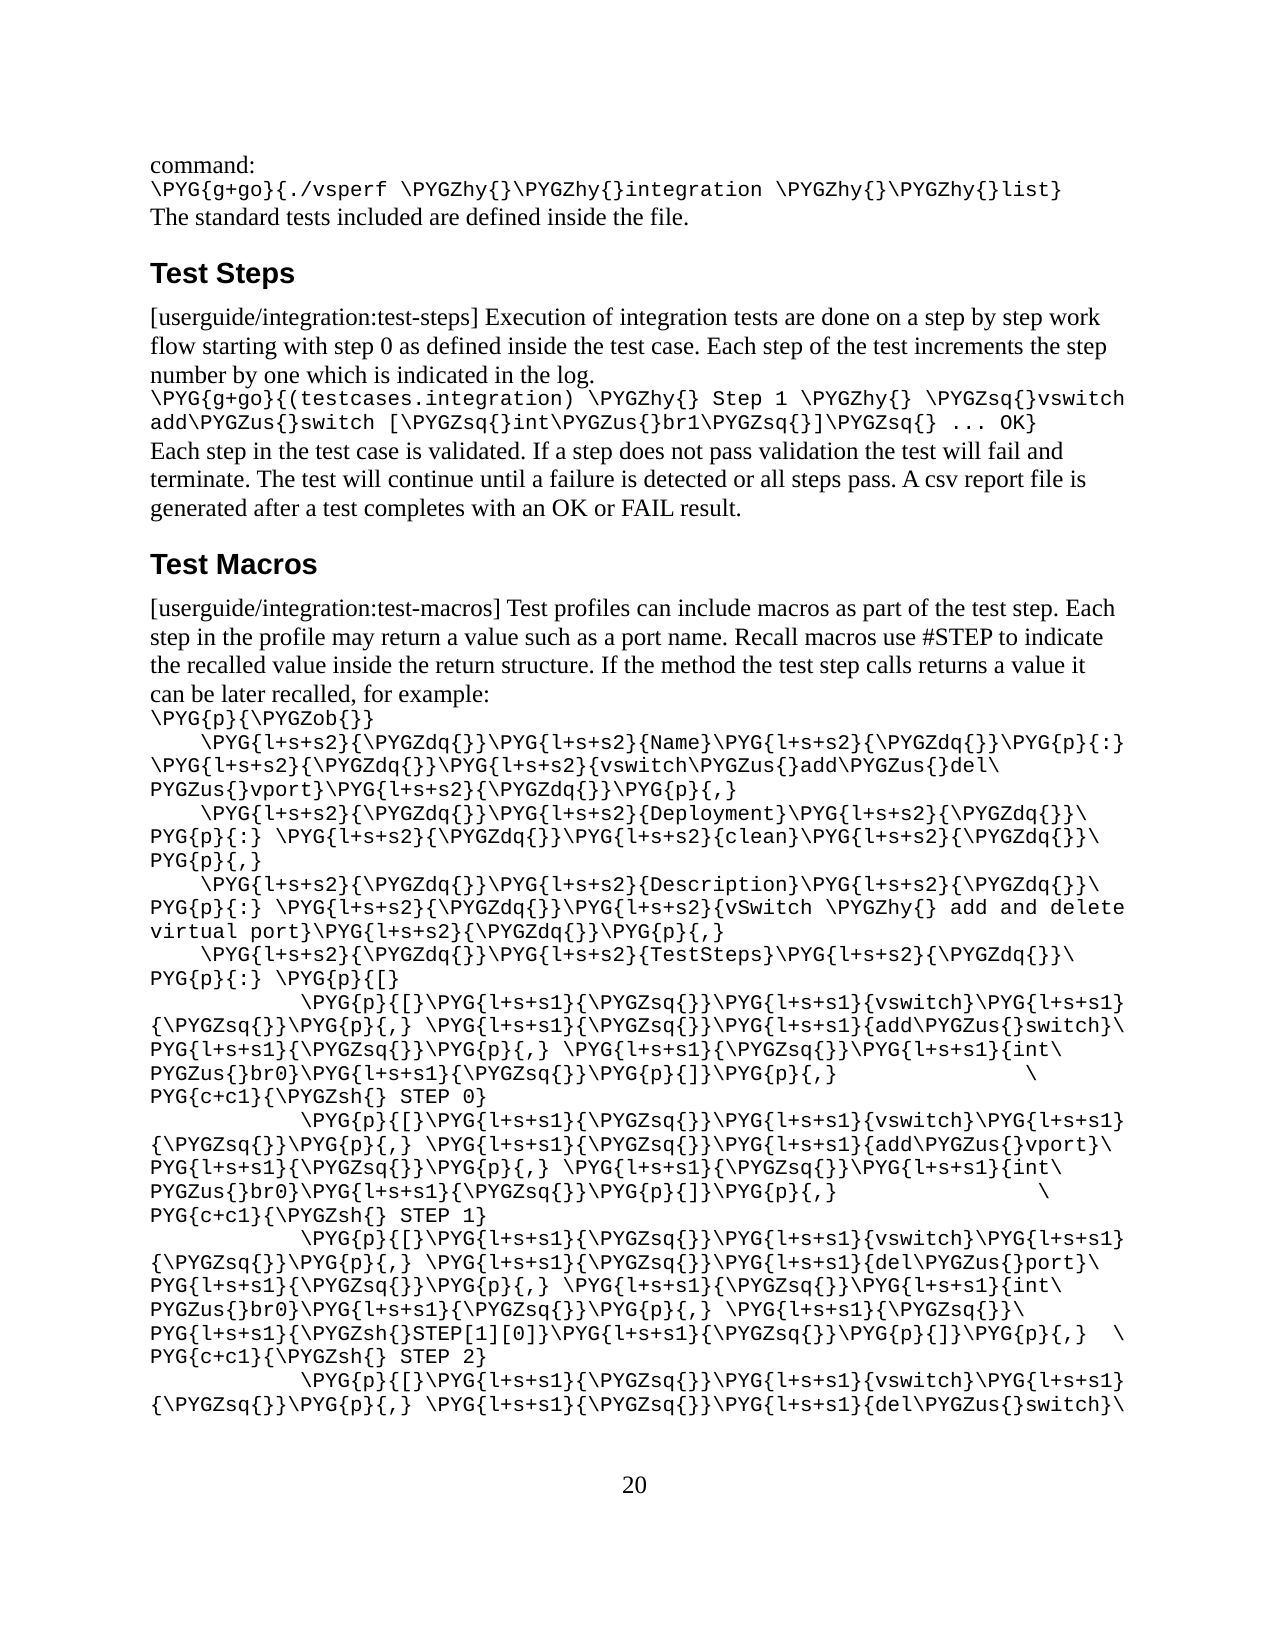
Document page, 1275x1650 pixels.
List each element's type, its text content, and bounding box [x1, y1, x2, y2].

text \PYG{g+go}{(testcases.integration) \PYGZhy{} Step 1 \PYGZhy{} \PYGZsq{}vswitch add\PYGZus{}switch [\PYGZsq{}int\PYGZus{}br1\PYGZsq{}]\PYGZsq{} ... OK} [150, 388, 1125, 436]
text \PYG{l+s+s2}{\PYGZdq{}}\PYG{l+s+s2}{Name}\PYG{l+s+s2}{\PYGZdq{}}\PYG{p}{:} \PYG{l+s+s2}{\PYGZdq{}}\PYG{l+s+s2}{vswitch\PYGZus{}add\PYGZus{}del\PYGZus{}vport}\PYG{l+s+s2}{\PYGZdq{}}\PYG{p}{,} [150, 732, 1125, 803]
text \PYG{p}{[}\PYG{l+s+s1}{\PYGZsq{}}\PYG{l+s+s1}{vswitch}\PYG{l+s+s1}{\PYGZsq{}}\PYG{p}{,} \PYG{l+s+s1}{\PYGZsq{}}\PYG{l+s+s1}{del\PYGZus{}port}\PYG{l+s+s1}{\PYGZsq{}}\PYG{p}{,} \PYG{l+s+s1}{\PYGZsq{}}\PYG{l+s+s1}{int\PYGZus{}br0}\PYG{l+s+s1}{\PYGZsq{}}\PYG{p}{,} \PYG{l+s+s1}{\PYGZsq{}}\PYG{l+s+s1}{\PYGZsh{}STEP[1][0]}\PYG{l+s+s1}{\PYGZsq{}}\PYG{p}{]}\PYG{p}{,} \PYG{c+c1}{\PYGZsh{} STEP 2} [150, 1228, 1125, 1370]
text \PYG{p}{[}\PYG{l+s+s1}{\PYGZsq{}}\PYG{l+s+s1}{vswitch}\PYG{l+s+s1}{\PYGZsq{}}\PYG{p}{,} \PYG{l+s+s1}{\PYGZsq{}}\PYG{l+s+s1}{add\PYGZus{}vport}\PYG{l+s+s1}{\PYGZsq{}}\PYG{p}{,} \PYG{l+s+s1}{\PYGZsq{}}\PYG{l+s+s1}{int\PYGZus{}br0}\PYG{l+s+s1}{\PYGZsq{}}\PYG{p}{]}\PYG{p}{,} \PYG{c+c1}{\PYGZsh{} STEP 1} [150, 1110, 1125, 1228]
text \PYG{l+s+s2}{\PYGZdq{}}\PYG{l+s+s2}{Description}\PYG{l+s+s2}{\PYGZdq{}}\PYG{p}{:} \PYG{l+s+s2}{\PYGZdq{}}\PYG{l+s+s2}{vSwitch \PYGZhy{} add and delete virtual port}\PYG{l+s+s2}{\PYGZdq{}}\PYG{p}{,} [150, 873, 1125, 944]
text The standard tests included are defined inside the file. [150, 202, 1125, 231]
text \PYG{g+go}{./vsperf \PYGZhy{}\PYGZhy{}integration \PYGZhy{}\PYGZhy{}list} [150, 179, 1125, 202]
text \PYG{l+s+s2}{\PYGZdq{}}\PYG{l+s+s2}{TestSteps}\PYG{l+s+s2}{\PYGZdq{}}\PYG{p}{:} \PYG{p}{[} [150, 944, 1125, 992]
subtitle Test Steps [150, 256, 1125, 290]
text [userguide/integration:test-macros] Test profiles can include macros as part of the test step. Each step in the profile may return a value such as a port name. Recall macros use #STEP to indicate the recalled value inside the return structure. If the method the test step calls returns a value it can be later recalled, for example: [150, 593, 1125, 708]
text \PYG{l+s+s2}{\PYGZdq{}}\PYG{l+s+s2}{Deployment}\PYG{l+s+s2}{\PYGZdq{}}\PYG{p}{:} \PYG{l+s+s2}{\PYGZdq{}}\PYG{l+s+s2}{clean}\PYG{l+s+s2}{\PYGZdq{}}\PYG{p}{,} [150, 803, 1125, 873]
text \PYG{p}{\PYGZob{}} [150, 708, 1125, 732]
text \PYG{p}{[}\PYG{l+s+s1}{\PYGZsq{}}\PYG{l+s+s1}{vswitch}\PYG{l+s+s1}{\PYGZsq{}}\PYG{p}{,} \PYG{l+s+s1}{\PYGZsq{}}\PYG{l+s+s1}{del\PYGZus{}switch}\ [150, 1370, 1125, 1417]
subtitle Test Macros [150, 547, 1125, 581]
text Each step in the test case is validated. If a step does not pass validation the test will fail and terminate. The test will continue until a failure is detected or all steps pass. A csv report file is generated after a test completes with an OK or FAIL result. [150, 436, 1125, 522]
text \PYG{p}{[}\PYG{l+s+s1}{\PYGZsq{}}\PYG{l+s+s1}{vswitch}\PYG{l+s+s1}{\PYGZsq{}}\PYG{p}{,} \PYG{l+s+s1}{\PYGZsq{}}\PYG{l+s+s1}{add\PYGZus{}switch}\PYG{l+s+s1}{\PYGZsq{}}\PYG{p}{,} \PYG{l+s+s1}{\PYGZsq{}}\PYG{l+s+s1}{int\PYGZus{}br0}\PYG{l+s+s1}{\PYGZsq{}}\PYG{p}{]}\PYG{p}{,} \PYG{c+c1}{\PYGZsh{} STEP 0} [150, 992, 1125, 1110]
text [userguide/integration:test-steps] Execution of integration tests are done on a step by step work flow starting with step 0 as defined inside the test case. Each step of the test increments the step number by one which is indicated in the log. [150, 302, 1125, 388]
text command: [150, 150, 1125, 179]
